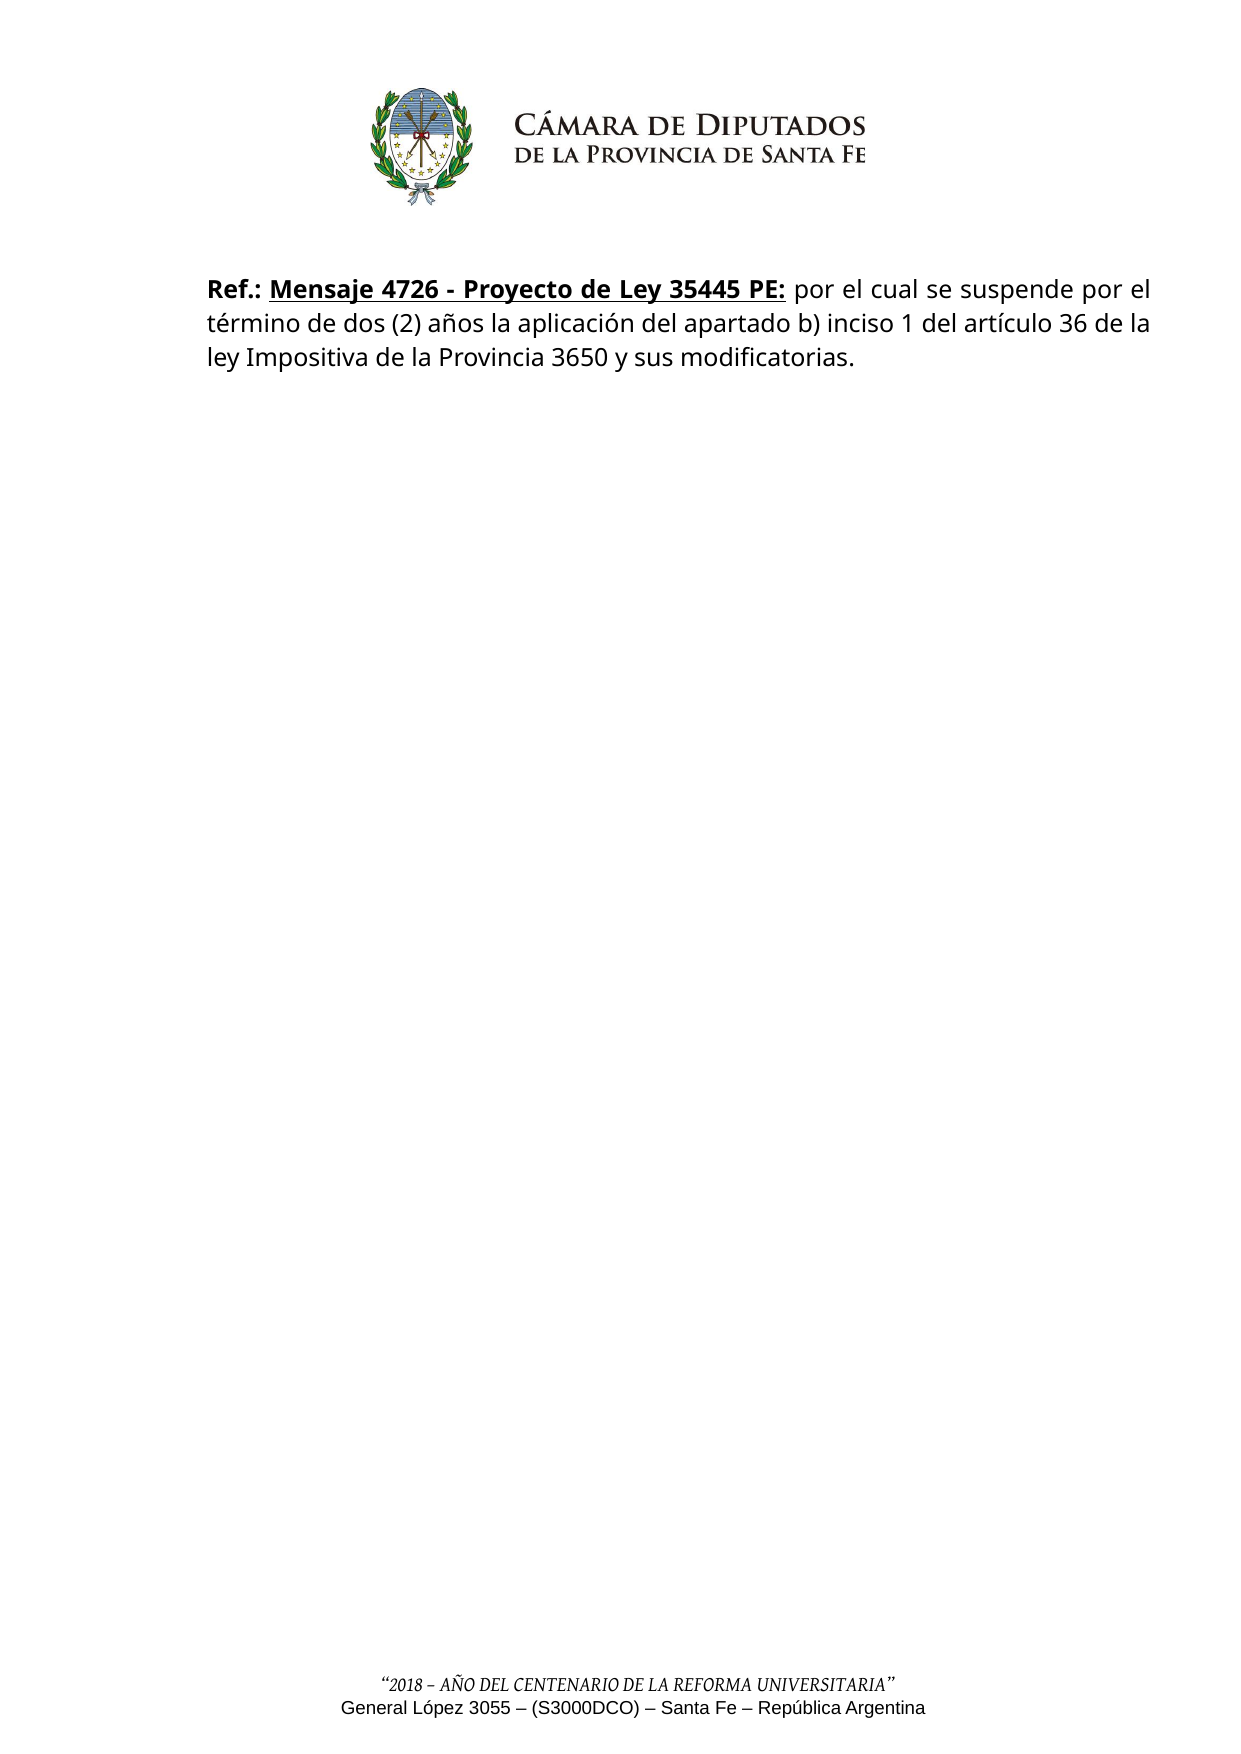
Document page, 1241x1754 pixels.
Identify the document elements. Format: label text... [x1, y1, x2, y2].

text Ref.: Mensaje 4726 - Proyecto de Ley 35445 PE: por el cual se suspende por el término de dos (2) años la aplicación del apartado b) inciso 1 del artículo 36 de la ley Impositiva de la Provincia 3650 y sus modificatorias. [207, 272, 1152, 374]
picture [370, 88, 866, 210]
